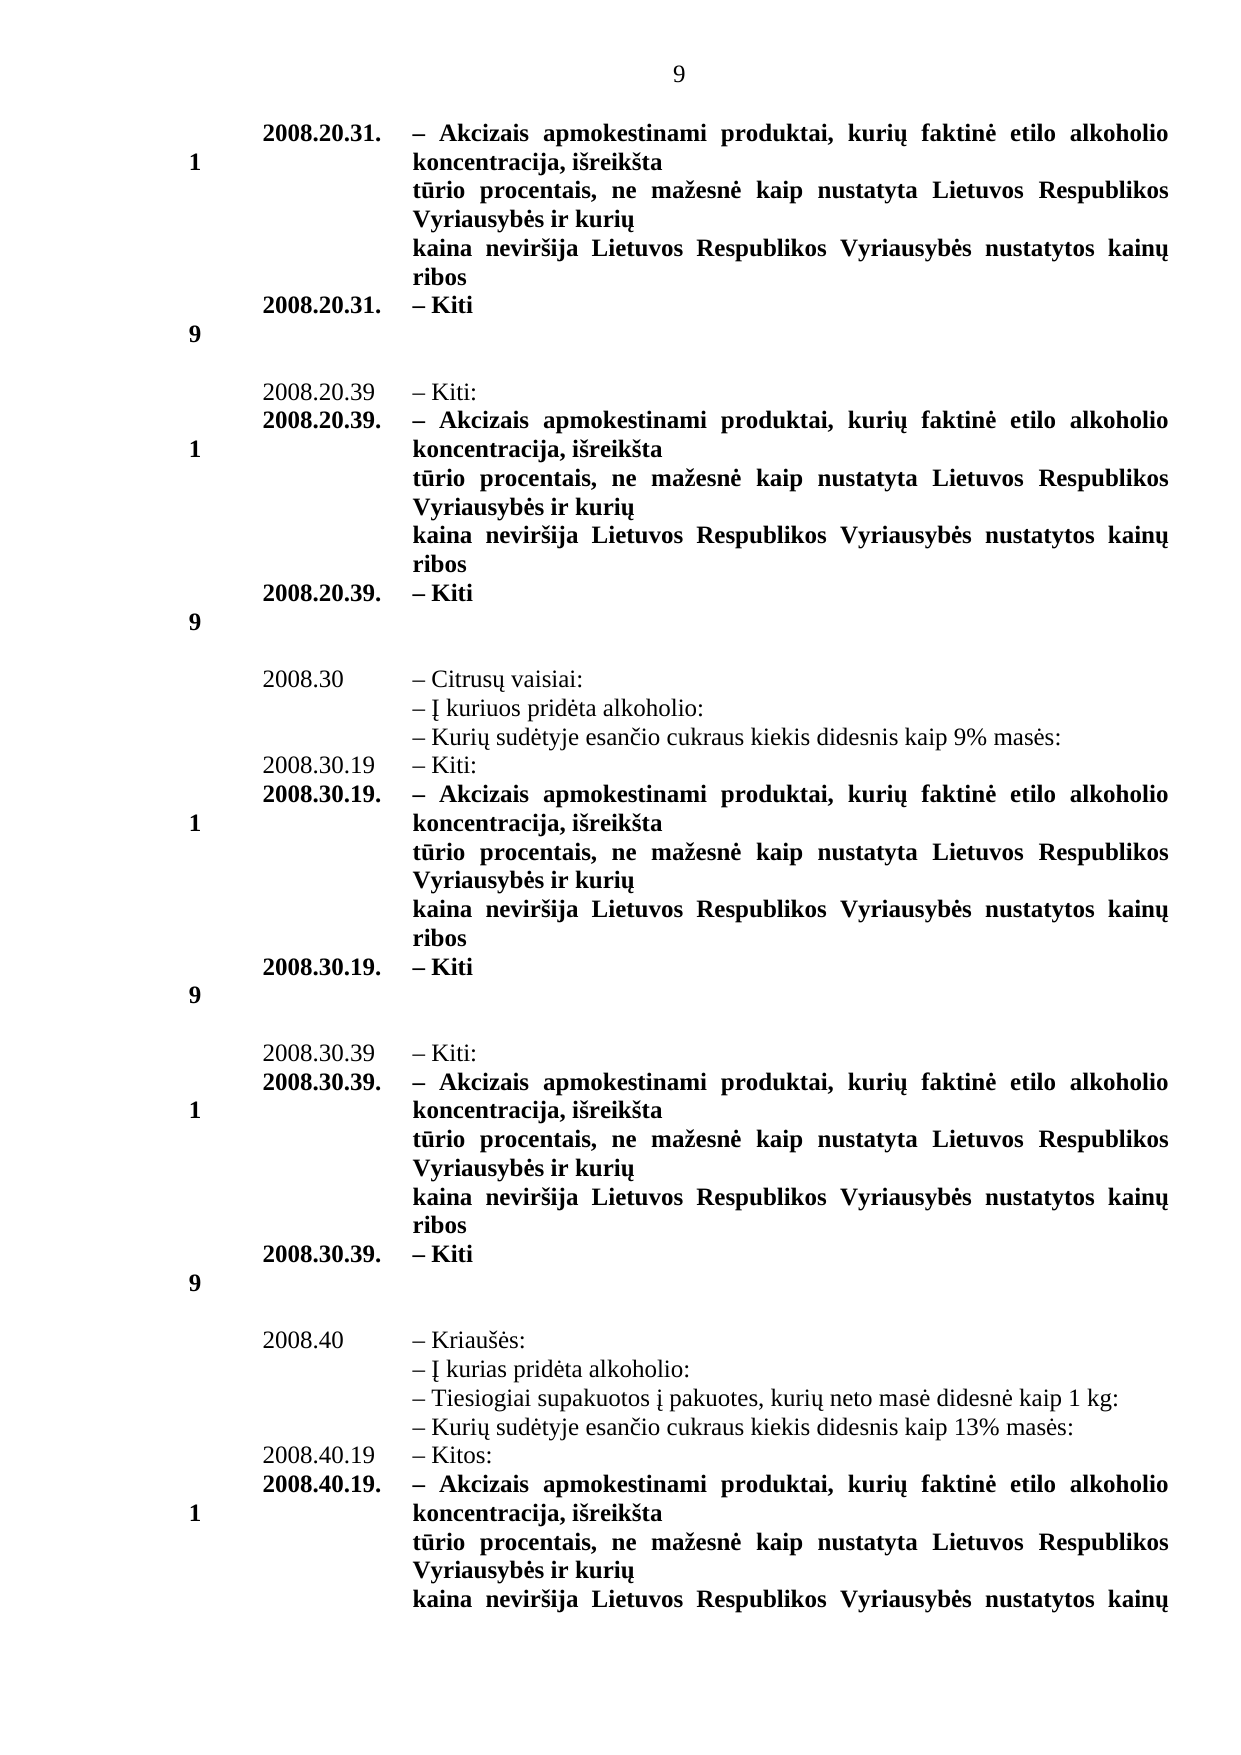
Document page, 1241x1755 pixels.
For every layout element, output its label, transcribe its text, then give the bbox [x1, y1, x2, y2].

table_cell – Į kurias pridėta alkoholio: [401, 1354, 1181, 1383]
table_cell 2008.30.39.1 [177, 1067, 401, 1124]
table_cell 2008.30.39.9 [177, 1239, 401, 1297]
table_cell [177, 1124, 401, 1182]
table_cell – Kriaušės: [401, 1326, 1181, 1354]
table_cell 2008.20.39.9 [177, 578, 401, 636]
table_cell kaina neviršija Lietuvos Respublikos Vyriausybės nustatytos kainų [401, 1584, 1181, 1613]
table_cell tūrio procentais, ne mažesnė kaip nustatyta Lietuvos Respublikos Vyriausybės ir kurių [401, 1124, 1181, 1182]
table_cell 2008.40.19.1 [177, 1469, 401, 1527]
table_cell – Akcizais apmokestinami produktai, kurių faktinė etilo alkoholio koncentracija, išreikšta [401, 118, 1181, 176]
table_cell – Kiti [401, 291, 1181, 348]
table_cell [177, 521, 401, 578]
table_cell [177, 636, 401, 664]
table_cell kaina neviršija Lietuvos Respublikos Vyriausybės nustatytos kainų ribos [401, 233, 1181, 291]
table_cell – Akcizais apmokestinami produktai, kurių faktinė etilo alkoholio koncentracija, išreikšta [401, 406, 1181, 463]
table_cell [177, 1354, 401, 1383]
table_cell [177, 722, 401, 751]
table_cell [177, 894, 401, 952]
table_cell – Akcizais apmokestinami produktai, kurių faktinė etilo alkoholio koncentracija, išreikšta [401, 779, 1181, 837]
table_cell [401, 636, 1181, 664]
table_cell – Į kuriuos pridėta alkoholio: [401, 693, 1181, 722]
table_cell – Kiti [401, 952, 1181, 1009]
table_cell – Kiti: [401, 1038, 1181, 1067]
table_cell [177, 1383, 401, 1412]
table_cell – Kurių sudėtyje esančio cukraus kiekis didesnis kaip 9% masės: [401, 722, 1181, 751]
table_cell tūrio procentais, ne mažesnė kaip nustatyta Lietuvos Respublikos Vyriausybės ir kurių [401, 463, 1181, 521]
table_cell 2008.30.19.1 [177, 779, 401, 837]
table_cell [401, 1009, 1181, 1038]
table_cell 2008.20.31.9 [177, 291, 401, 348]
table_cell kaina neviršija Lietuvos Respublikos Vyriausybės nustatytos kainų ribos [401, 521, 1181, 578]
table_cell – Citrusų vaisiai: [401, 664, 1181, 693]
table_cell – Kitos: [401, 1441, 1181, 1469]
table_cell kaina neviršija Lietuvos Respublikos Vyriausybės nustatytos kainų ribos [401, 1182, 1181, 1239]
table_cell [177, 1182, 401, 1239]
table_cell [177, 693, 401, 722]
table_cell – Akcizais apmokestinami produktai, kurių faktinė etilo alkoholio koncentracija, išreikšta [401, 1469, 1181, 1527]
table_cell 2008.40 [177, 1326, 401, 1354]
table_cell tūrio procentais, ne mažesnė kaip nustatyta Lietuvos Respublikos Vyriausybės ir kurių [401, 1527, 1181, 1584]
table_cell – Tiesiogiai supakuotos į pakuotes, kurių neto masė didesnė kaip 1 kg: [401, 1383, 1181, 1412]
table_cell – Kiti [401, 578, 1181, 636]
table_cell [177, 837, 401, 894]
table_cell 2008.20.39.1 [177, 406, 401, 463]
table_cell [177, 233, 401, 291]
table_cell [177, 1297, 401, 1326]
table_cell 2008.20.39 [177, 377, 401, 406]
table_cell [177, 348, 401, 377]
table_cell 2008.20.31.1 [177, 118, 401, 176]
table_cell 2008.30.39 [177, 1038, 401, 1067]
table_cell – Kiti: [401, 751, 1181, 779]
table_cell – Kurių sudėtyje esančio cukraus kiekis didesnis kaip 13% masės: [401, 1412, 1181, 1441]
table_cell [177, 176, 401, 233]
table_cell [177, 1009, 401, 1038]
table_cell [177, 463, 401, 521]
table_cell 2008.30.19.9 [177, 952, 401, 1009]
table_cell kaina neviršija Lietuvos Respublikos Vyriausybės nustatytos kainų ribos [401, 894, 1181, 952]
table_cell – Kiti [401, 1239, 1181, 1297]
table_cell 2008.40.19 [177, 1441, 401, 1469]
table_cell [177, 1527, 401, 1584]
table_cell [401, 1297, 1181, 1326]
table_cell 2008.30 [177, 664, 401, 693]
table_cell [177, 1412, 401, 1441]
table_cell – Akcizais apmokestinami produktai, kurių faktinė etilo alkoholio koncentracija, išreikšta [401, 1067, 1181, 1124]
table_cell [177, 1584, 401, 1613]
table_cell tūrio procentais, ne mažesnė kaip nustatyta Lietuvos Respublikos Vyriausybės ir kurių [401, 176, 1181, 233]
table_cell tūrio procentais, ne mažesnė kaip nustatyta Lietuvos Respublikos Vyriausybės ir kurių [401, 837, 1181, 894]
table_cell – Kiti: [401, 377, 1181, 406]
table_cell [401, 348, 1181, 377]
table_cell 2008.30.19 [177, 751, 401, 779]
